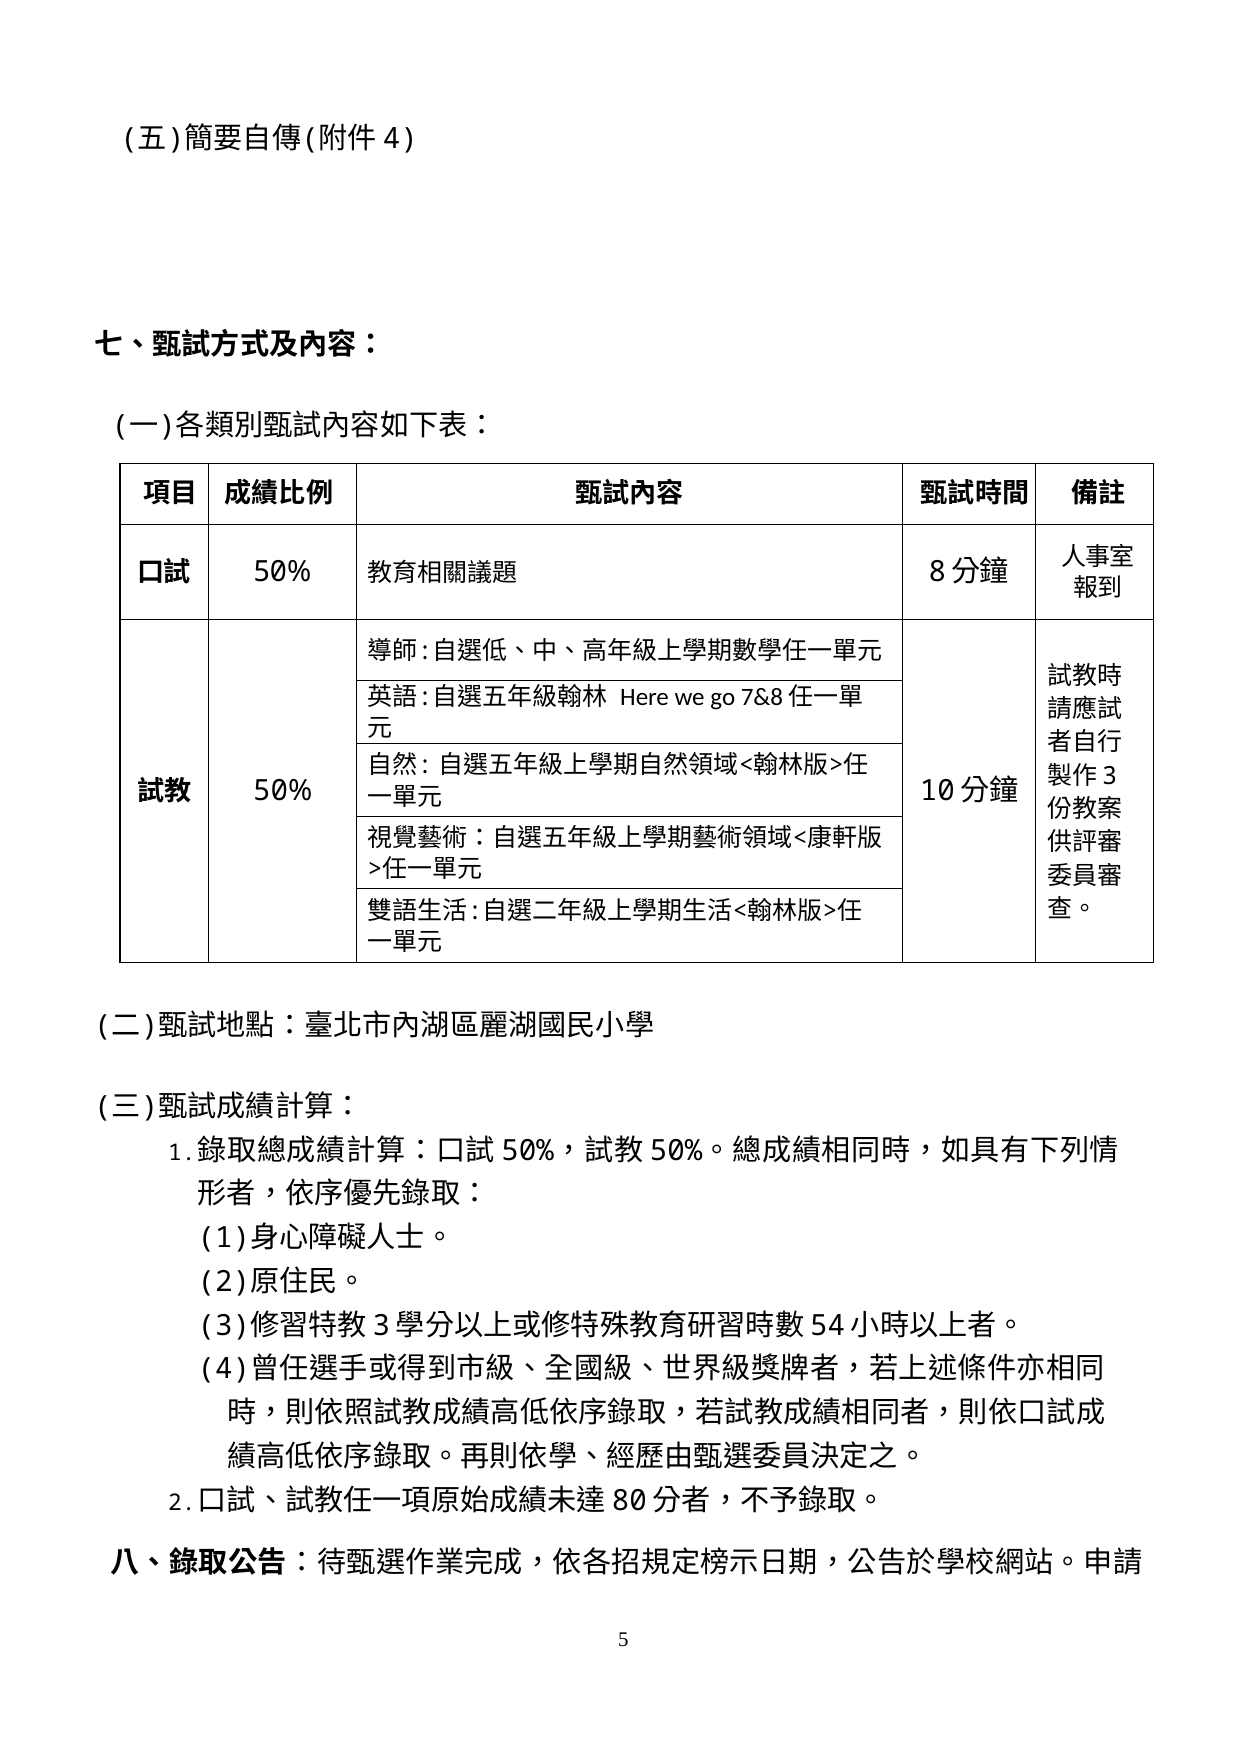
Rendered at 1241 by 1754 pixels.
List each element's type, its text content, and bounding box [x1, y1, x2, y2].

table_header 備註 [1036, 464, 1153, 523]
table_cell 自然: 自選五年級上學期自然領域<翰林版>任一單元 [357, 744, 902, 816]
text (二)甄試地點：臺北市內湖區麗湖國民小學 [94, 981, 1107, 1044]
text (2)原住民。 [183, 1256, 1107, 1300]
text (4)曾任選手或得到市級、全國級、世界級獎牌者，若上述條件亦相同時，則依照試教成績高低依序錄取，若試教成績相同者，則依口試成績高低依序錄取。再則依學、經歷由甄選委員決定之。 [197, 1344, 1107, 1475]
text (三)甄試成績計算： [94, 1063, 1107, 1125]
text 八、錄取公告：待甄選作業完成，依各招規定榜示日期，公告於學校網站。申請複查成績核算之方式：依各招規定申請複查日期，親自向本校教師評審委員會提出申請，由人事室先行受理，並繳交複查費新台幣壹佰元整。申請複查成績，不得要求重新評閱、提供參考答案、閱覽或複印試卷。亦不得要求告知甄選委員會閱卷委員之姓名或其他相關資料。 [56, 1538, 1144, 1581]
table_cell 試教時請應試者自行製作3份教案供評審委員審查。 [1036, 620, 1153, 962]
table_cell 試教 [121, 620, 208, 962]
table_header 成績比例 [209, 464, 356, 523]
table_cell 人事室 報到 [1036, 525, 1153, 619]
table_header 甄試時間 [903, 464, 1035, 523]
text (一)各類別甄試內容如下表： [94, 382, 1107, 444]
text 七、甄試方式及內容： [94, 300, 1107, 363]
text (1)身心障礙人士。 [183, 1213, 1107, 1256]
list 口試、試教任一項原始成績未達80分者，不予錄取。 [168, 1475, 1107, 1519]
table_cell 口試 [121, 525, 208, 619]
table_cell 視覺藝術：自選五年級上學期藝術領域<康軒版>任一單元 [357, 817, 902, 888]
text (五)簡要自傳(附件4) [94, 94, 1107, 157]
table_cell 雙語生活:自選二年級上學期生活<翰林版>任一單元 [357, 889, 902, 962]
table_cell 50% [209, 525, 356, 619]
table_cell 50% [209, 620, 356, 962]
table_header 項目 [121, 464, 208, 523]
table_header 甄試內容 [357, 464, 902, 523]
table_cell 英語:自選五年級翰林 Here we go 7&8任一單元 [357, 681, 902, 743]
table_cell 導師:自選低、中、高年級上學期數學任一單元 [357, 620, 902, 679]
text (3)修習特教3學分以上或修特殊教育研習時數54小時以上者。 [183, 1300, 1107, 1344]
table_cell 8分鐘 [903, 525, 1035, 619]
table_cell 10分鐘 [903, 620, 1035, 962]
list 錄取總成績計算：口試50%，試教50%。總成績相同時，如具有下列情形者，依序優先錄取： [168, 1125, 1119, 1213]
table_cell 教育相關議題 [357, 525, 902, 619]
